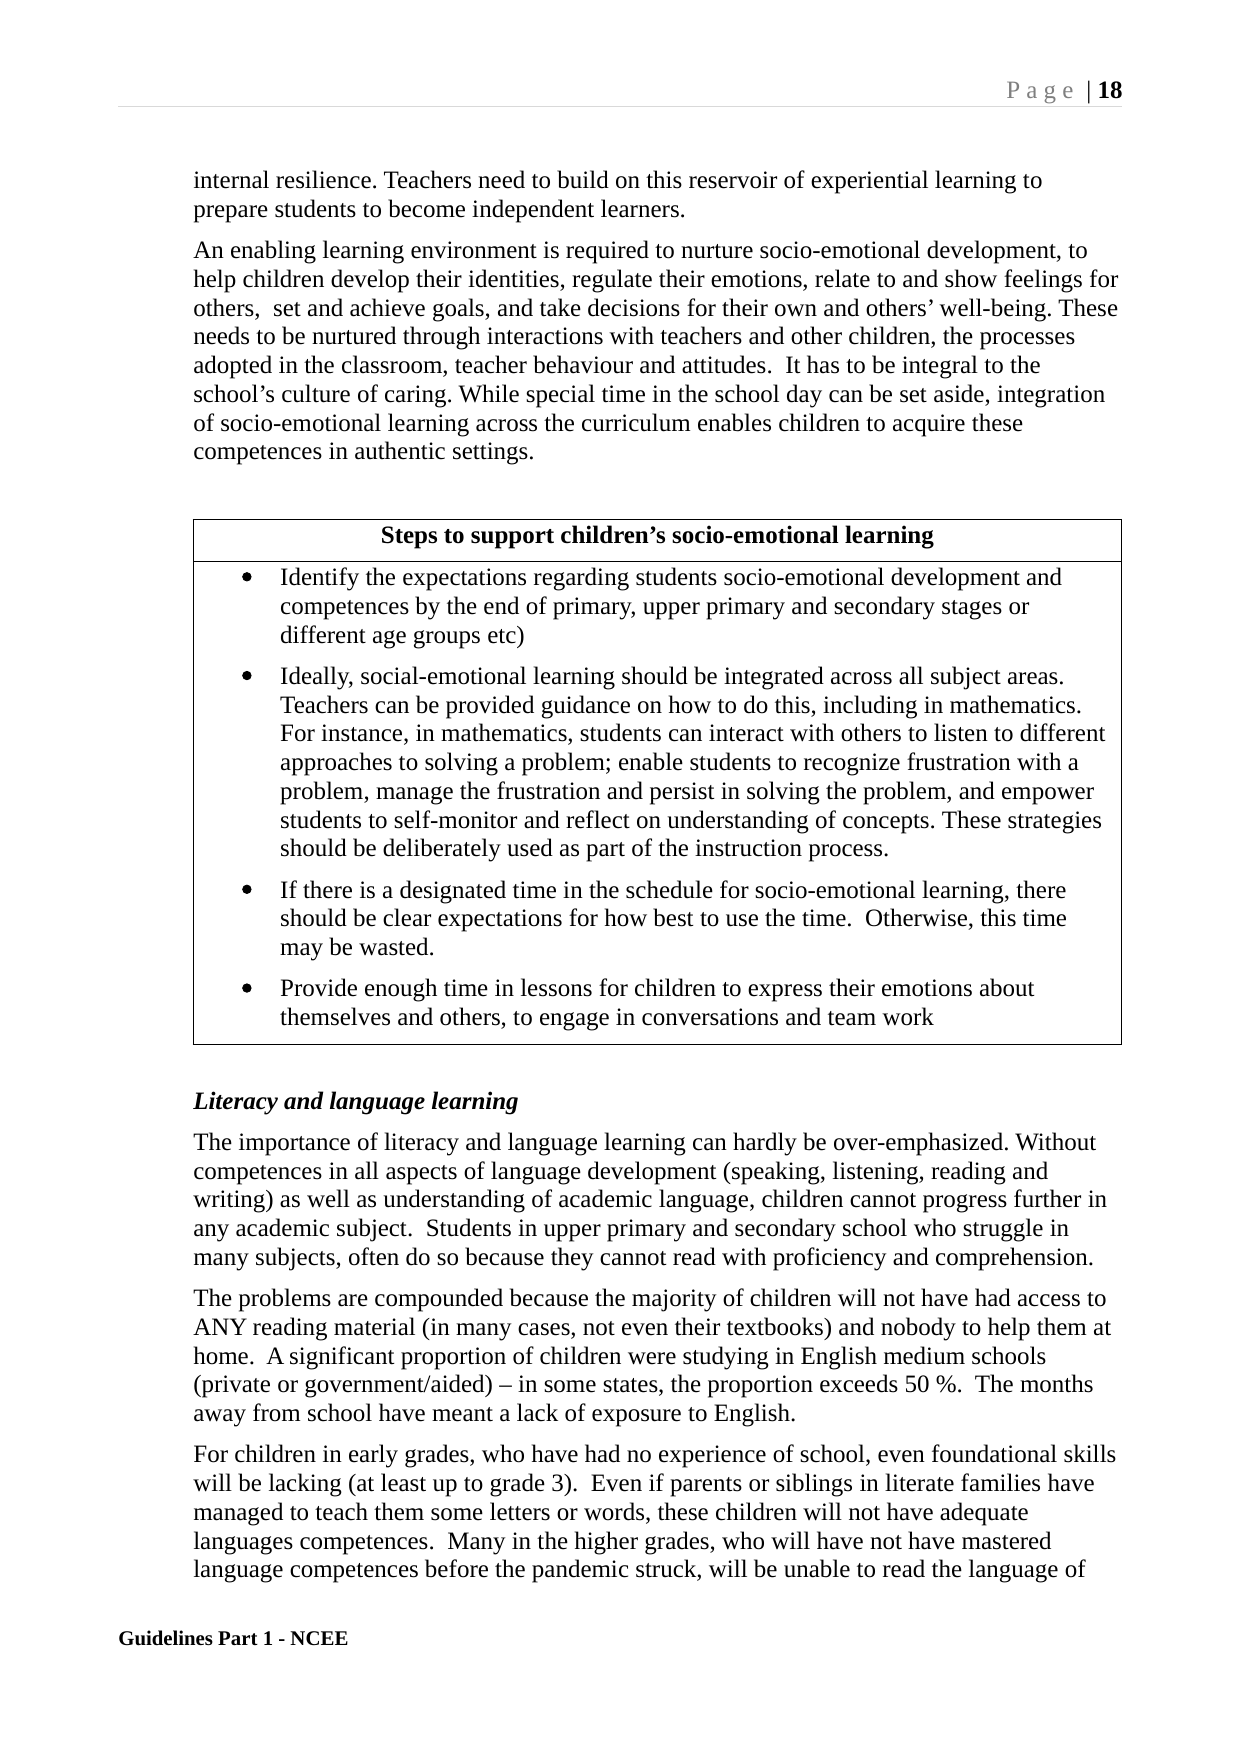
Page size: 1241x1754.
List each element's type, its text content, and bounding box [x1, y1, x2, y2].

text The importance of literacy and language learning can hardly be over-emphasized. Without competences in all aspects of language development (speaking, listening, reading and writing) as well as understanding of academic language, children cannot progress further in any academic subject. Students in upper primary and secondary school who struggle in many subjects, often do so because they cannot read with proficiency and comprehension. [193, 1127, 1122, 1271]
table_header Steps to support children’s socio-emotional learning [194, 520, 1121, 561]
table_cell Identify the expectations regarding students socio-emotional development and competences by the end of primary, upper primary and secondary stages or different age groups etc) Ideally, social-emotional learning should be integrated across all subject areas. Teachers can be provided guidance on how to do this, including in mathematics. For instance, in mathematics, students can interact with others to listen to different approaches to solving a problem; enable students to recognize frustration with a problem, manage the frustration and persist in solving the problem, and empower students to self-monitor and reflect on understanding of concepts. These strategies should be deliberately used as part of the instruction process. If there is a designated time in the schedule for socio-emotional learning, there should be clear expectations for how best to use the time. Otherwise, this time may be wasted. Provide enough time in lessons for children to express their emotions about themselves and others, to engage in conversations and team work [194, 562, 1121, 1043]
text internal resilience. Teachers need to build on this reservoir of experiential learning to prepare students to become independent learners. [193, 165, 1122, 223]
text An enabling learning environment is required to nurture socio-emotional development, to help children develop their identities, regulate their emotions, relate to and show feelings for others, set and achieve goals, and take decisions for their own and others’ well-being. These needs to be nurtured through interactions with teachers and other children, the processes adopted in the classroom, teacher behaviour and attitudes. It has to be integral to the school’s culture of caring. While special time in the school day can be set aside, integration of socio-emotional learning across the curriculum enables children to acquire these competences in authentic settings. [193, 235, 1122, 465]
text Literacy and language learning [193, 1086, 1122, 1114]
text For children in early grades, who have had no experience of school, even foundational skills will be lacking (at least up to grade 3). Even if parents or siblings in literate families have managed to teach them some letters or words, these children will not have adequate languages competences. Many in the higher grades, who will have not have mastered language competences before the pandemic struck, will be unable to read the language of [193, 1439, 1122, 1583]
text The problems are compounded because the majority of children will not have had access to ANY reading material (in many cases, not even their textbooks) and nobody to help them at home. A significant proportion of children were studying in English medium schools (private or government/aided) – in some states, the proportion exceeds 50 %. The months away from school have meant a lack of exposure to English. [193, 1283, 1122, 1427]
